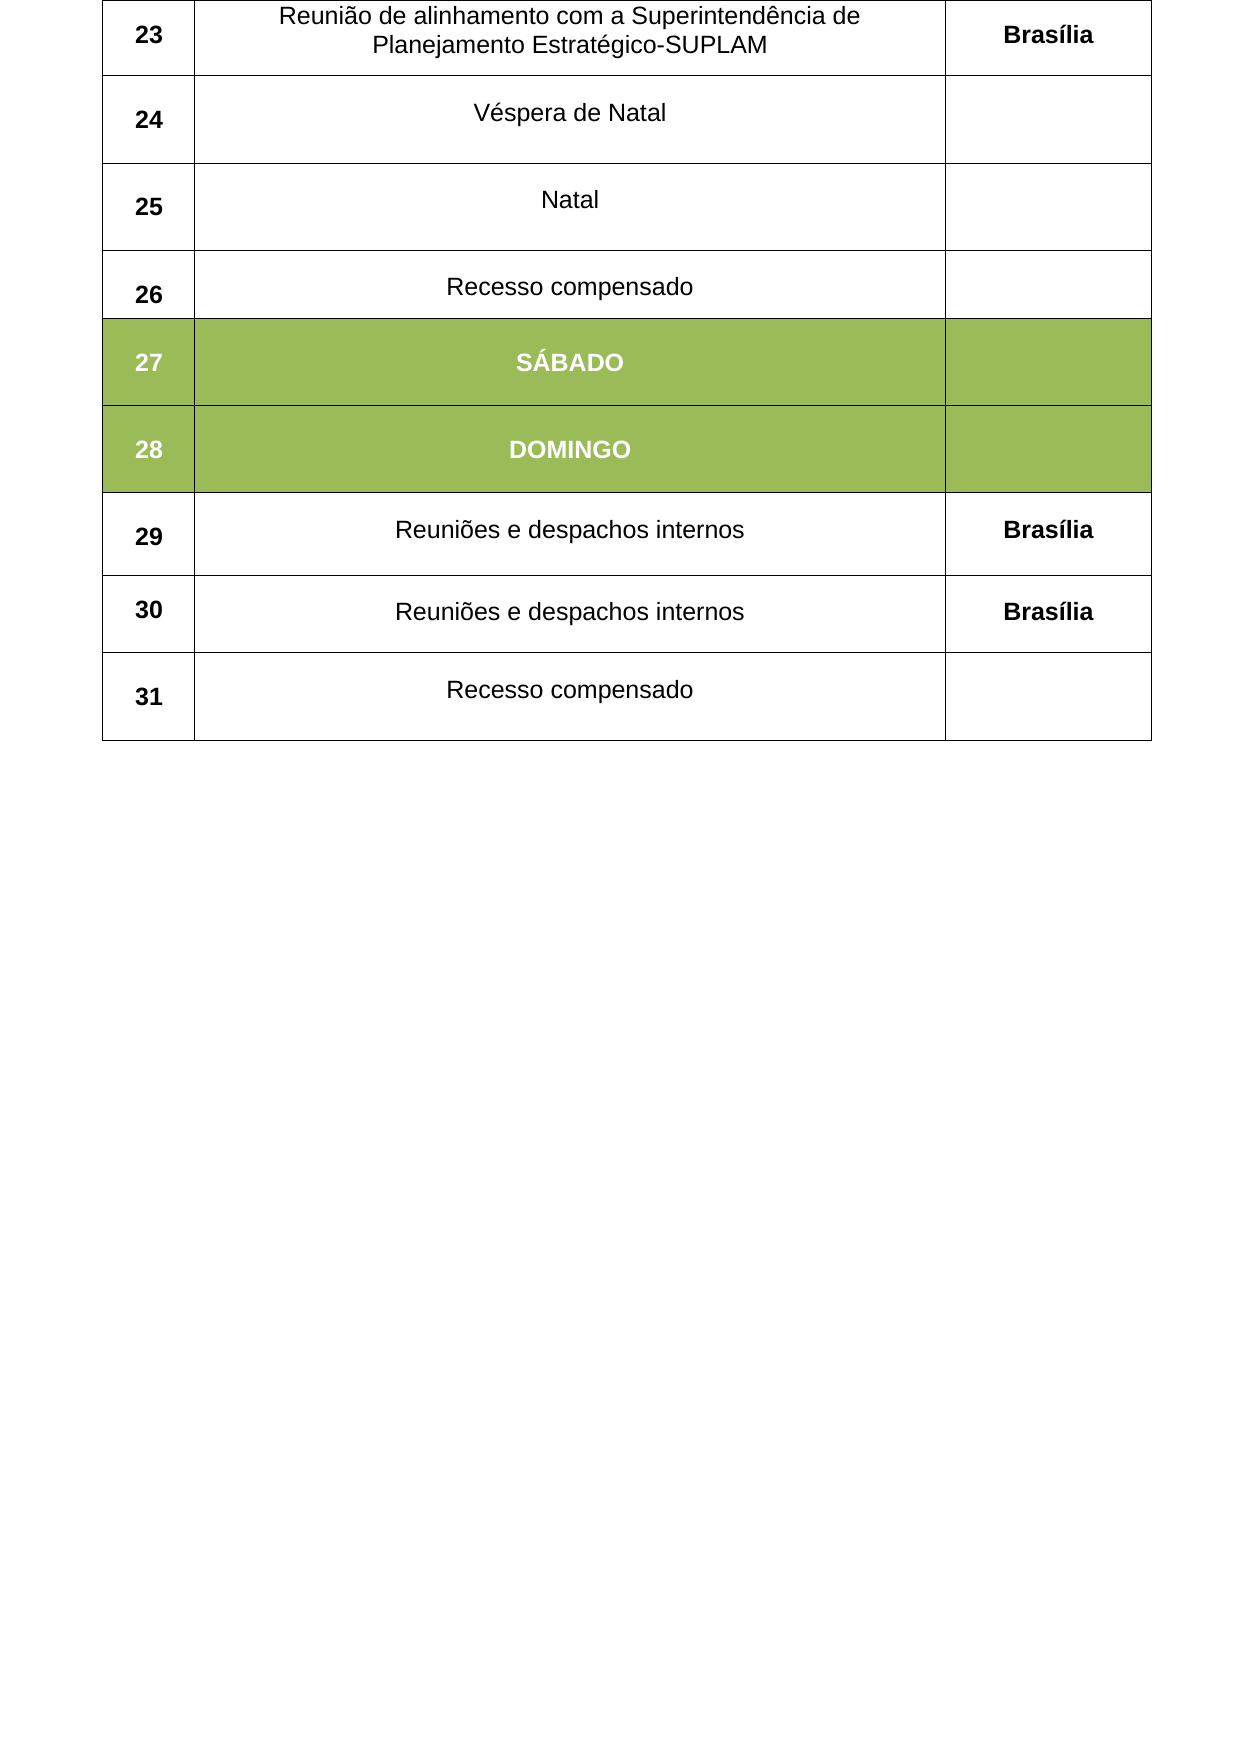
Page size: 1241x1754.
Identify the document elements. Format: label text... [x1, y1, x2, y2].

table_cell [946, 76, 1151, 162]
table_cell [946, 653, 1151, 739]
table_cell 23 [103, 1, 194, 75]
table_cell Brasília [946, 493, 1151, 574]
table_cell 29 [103, 493, 194, 574]
table_cell Brasília [946, 1, 1151, 75]
table_cell Reuniões e despachos internos [195, 493, 945, 574]
table_cell [946, 251, 1151, 318]
table_cell 26 [103, 251, 194, 318]
table_cell 27 [103, 319, 194, 405]
table_cell [946, 406, 1151, 492]
table_cell [946, 164, 1151, 250]
table_cell Véspera de Natal [195, 76, 945, 162]
table_cell Natal [195, 164, 945, 250]
table_cell 28 [103, 406, 194, 492]
table_cell 25 [103, 164, 194, 250]
table_cell Recesso compensado [195, 251, 945, 318]
table_cell Reunião de alinhamento com a Superintendência de Planejamento Estratégico-SUPLAM [195, 1, 945, 75]
table_cell Recesso compensado [195, 653, 945, 739]
table_cell Brasília [946, 576, 1151, 652]
table_cell [946, 319, 1151, 405]
table_cell 24 [103, 76, 194, 162]
table_cell 31 [103, 653, 194, 739]
table_cell Reuniões e despachos internos [195, 576, 945, 652]
table_cell SÁBADO [195, 319, 945, 405]
table_cell DOMINGO [195, 406, 945, 492]
table_cell 30 [103, 576, 194, 652]
